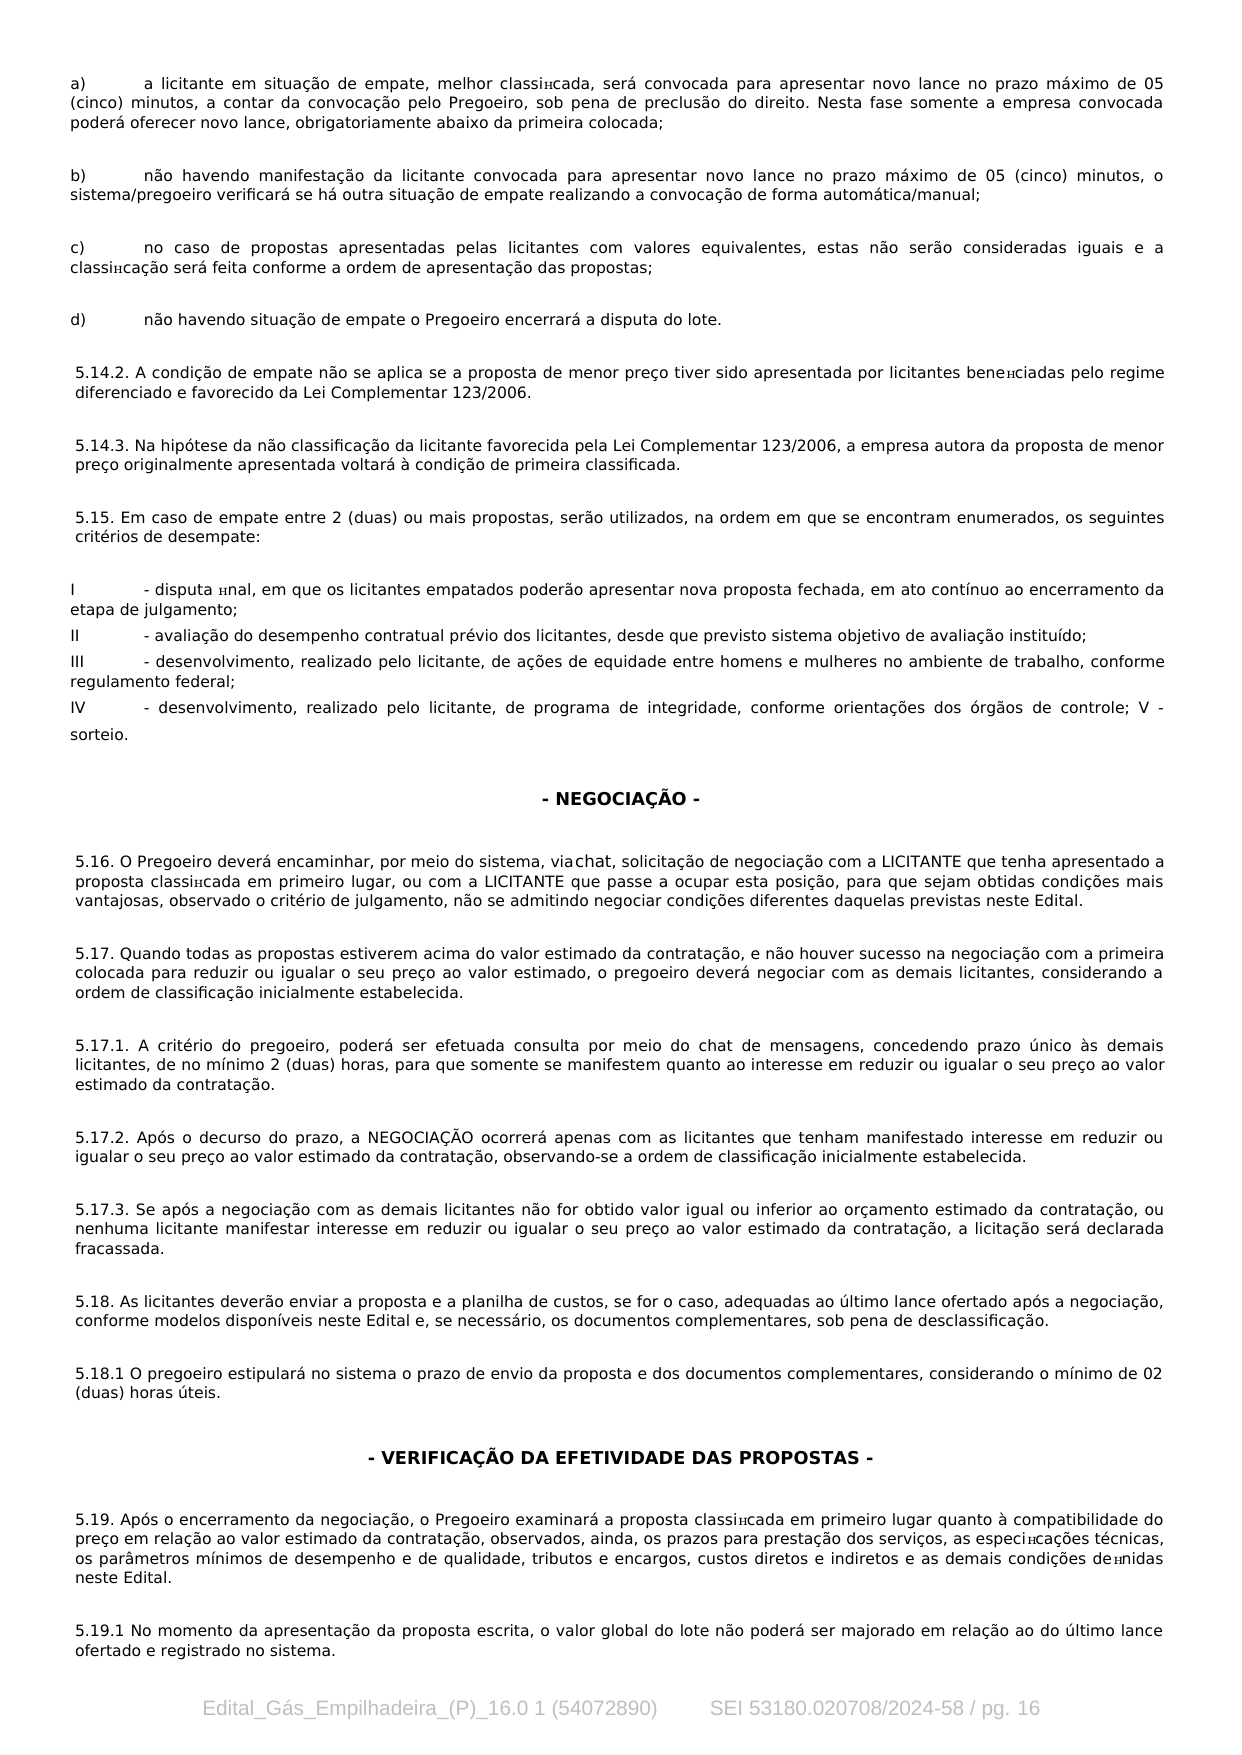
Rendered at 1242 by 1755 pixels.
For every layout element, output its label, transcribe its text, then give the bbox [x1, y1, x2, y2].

text 5.14.2. A condição de empate não se aplica se a proposta de menor preço tiver sido apresentada por licitantes beneciadas pelo regime diferenciado e favorecido da Lei Complementar 123/2006. [75, 364, 1166, 402]
list ‑ desenvolvimento, realizado pelo licitante, de programa de integridade, conforme orientações dos órgãos de controle; V - sorteio. [70, 699, 1166, 744]
text 5.17.3. Se após a negociação com as demais licitantes não for obtido valor igual ou inferior ao orçamento estimado da contratação, ou nenhuma licitante manifestar interesse em reduzir ou igualar o seu preço ao valor estimado da contratação, a licitação será declarada fracassada. [75, 1201, 1166, 1258]
list - disputa nal, em que os licitantes empatados poderão apresentar nova proposta fechada, em ato contínuo ao encerramento da etapa de julgamento; [70, 581, 1166, 619]
list a licitante em situação de empate, melhor classicada, será convocada para apresentar novo lance no prazo máximo de 05 (cinco) minutos, a contar da convocação pelo Pregoeiro, sob pena de preclusão do direito. Nesta fase somente a empresa convocada poderá oferecer novo lance, obrigatoriamente abaixo da primeira colocada; [70, 75, 1166, 132]
text 5.18. As licitantes deverão enviar a proposta e a planilha de custos, se for o caso, adequadas ao último lance ofertado após a negociação, conforme modelos disponíveis neste Edital e, se necessário, os documentos complementares, sob pena de desclassificação. [75, 1293, 1166, 1330]
list - avaliação do desempenho contratual prévio dos licitantes, desde que previsto sistema objetivo de avaliação instituído; [70, 627, 1166, 645]
text 5.15. Em caso de empate entre 2 (duas) ou mais propostas, serão utilizados, na ordem em que se encontram enumerados, os seguintes critérios de desempate: [75, 509, 1166, 546]
text 5.17. Quando todas as propostas estiverem acima do valor estimado da contratação, e não houver sucesso na negociação com a primeira colocada para reduzir ou igualar o seu preço ao valor estimado, o pregoeiro deverá negociar com as demais licitantes, considerando a ordem de classificação inicialmente estabelecida. [75, 945, 1166, 1002]
list não havendo situação de empate o Pregoeiro encerrará a disputa do lote. [70, 311, 1166, 329]
subtitle - NEGOCIAÇÃO - [70, 789, 1172, 809]
text 5.14.3. Na hipótese da não classificação da licitante favorecida pela Lei Complementar 123/2006, a empresa autora da proposta de menor preço originalmente apresentada voltará à condição de primeira classificada. [75, 436, 1166, 474]
text 5.19.1 No momento da apresentação da proposta escrita, o valor global do lote não poderá ser majorado em relação ao do último lance ofertado e registrado no sistema. [75, 1622, 1166, 1660]
subtitle - VERIFICAÇÃO DA EFETIVIDADE DAS PROPOSTAS - [70, 1448, 1171, 1468]
text 5.16. O Pregoeiro deverá encaminhar, por meio do sistema, viachat, solicitação de negociação com a LICITANTE que tenha apresentado a proposta classicada em primeiro lugar, ou com a LICITANTE que passe a ocupar esta posição, para que sejam obtidas condições mais vantajosas, observado o critério de julgamento, não se admitindo negociar condições diferentes daquelas previstas neste Edital. [75, 852, 1166, 910]
text 5.19. Após o encerramento da negociação, o Pregoeiro examinará a proposta classicada em primeiro lugar quanto à compatibilidade do preço em relação ao valor estimado da contratação, observados, ainda, os prazos para prestação dos serviços, as especicações técnicas, os parâmetros mínimos de desempenho e de qualidade, tributos e encargos, custos diretos e indiretos e as demais condições denidas neste Edital. [75, 1511, 1166, 1587]
text 5.18.1 O pregoeiro estipulará no sistema o prazo de envio da proposta e dos documentos complementares, considerando o mínimo de 02 (duas) horas úteis. [75, 1365, 1166, 1403]
list no caso de propostas apresentadas pelas licitantes com valores equivalentes, estas não serão consideradas iguais e a classicação será feita conforme a ordem de apresentação das propostas; [70, 239, 1166, 277]
list ‑ desenvolvimento, realizado pelo licitante, de ações de equidade entre homens e mulheres no ambiente de trabalho, conforme regulamento federal; [70, 653, 1166, 691]
text 5.17.2. Após o decurso do prazo, a NEGOCIAÇÃO ocorrerá apenas com as licitantes que tenham manifestado interesse em reduzir ou igualar o seu preço ao valor estimado da contratação, observando-se a ordem de classificação inicialmente estabelecida. [75, 1128, 1166, 1166]
list não havendo manifestação da licitante convocada para apresentar novo lance no prazo máximo de 05 (cinco) minutos, o sistema/pregoeiro verificará se há outra situação de empate realizando a convocação de forma automática/manual; [70, 167, 1166, 204]
text 5.17.1. A critério do pregoeiro, poderá ser efetuada consulta por meio do chat de mensagens, concedendo prazo único às demais licitantes, de no mínimo 2 (duas) horas, para que somente se manifestem quanto ao interesse em reduzir ou igualar o seu preço ao valor estimado da contratação. [75, 1037, 1166, 1094]
